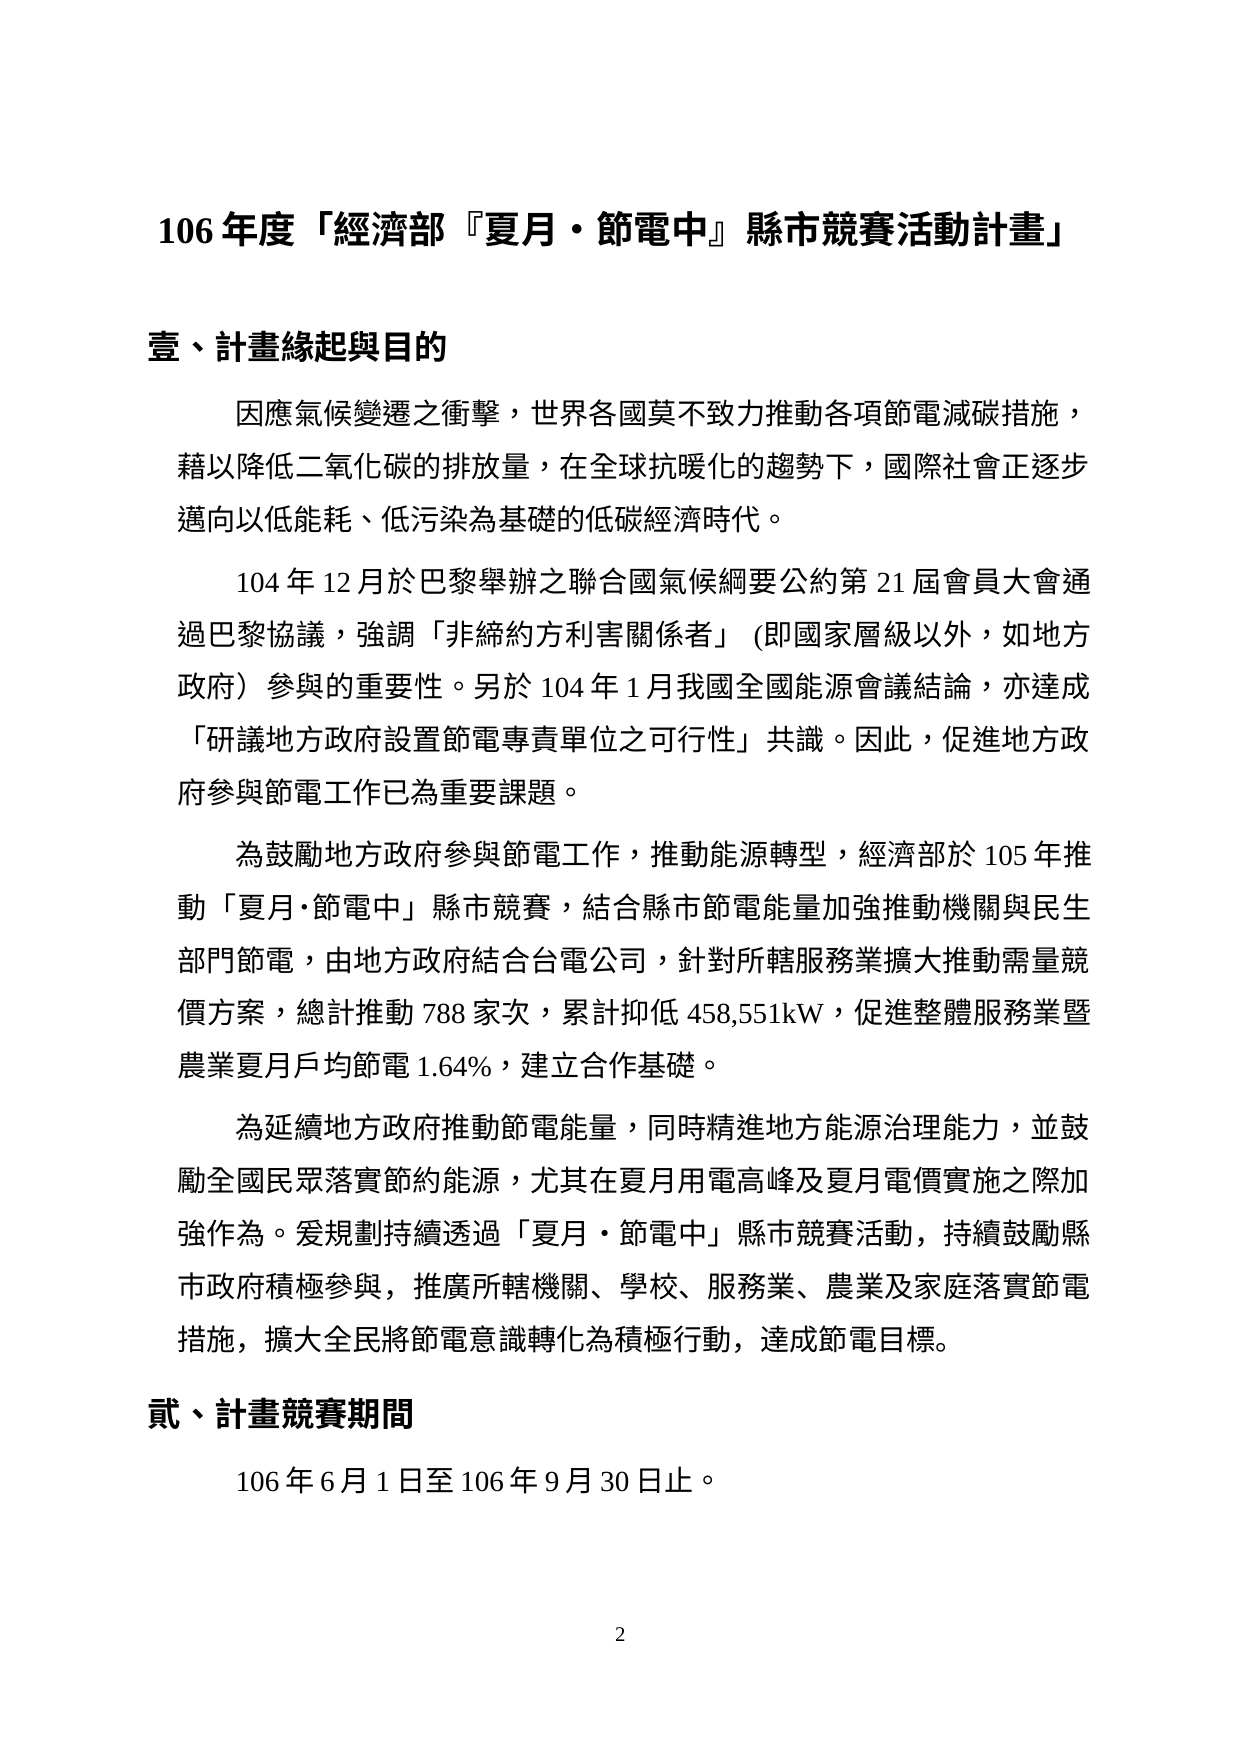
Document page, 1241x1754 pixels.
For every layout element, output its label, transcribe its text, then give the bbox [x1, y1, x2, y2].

text 為延續地方政府推動節電能量，同時精進地方能源治理能力，並鼓勵全國民眾落實節約能源，尤其在夏月用電高峰及夏月電價實施之際加強作為。爰規劃持續透過「夏月・節電中」縣市競賽活動，持續鼓勵縣市政府積極參與，推廣所轄機關、學校、服務業、農業及家庭落實節電措施，擴大全民將節電意識轉化為積極行動，達成節電目標。 [177, 1105, 1092, 1359]
text 104年12月於巴黎舉辦之聯合國氣候綱要公約第21屆會員大會通過巴黎協議，強調「非締約方利害關係者」 (即國家層級以外，如地方政府）參與的重要性。另於104年1月我國全國能源會議結論，亦達成「研議地方政府設置節電專責單位之可行性」共識。因此，促進地方政府參與節電工作已為重要課題。 [177, 558, 1092, 812]
text 106年6月1日至106年9月30日止。 [177, 1457, 1092, 1500]
text 106年度「經濟部『夏月・節電中』縣市競賽活動計畫」 [148, 189, 1092, 264]
text 貮、計畫競賽期間 [148, 1388, 1092, 1436]
text 為鼓勵地方政府參與節電工作，推動能源轉型，經濟部於105年推動「夏月˙節電中」縣市競賽，結合縣市節電能量加強推動機關與民生部門節電，由地方政府結合台電公司，針對所轄服務業擴大推動需量競價方案，總計推動788家次，累計抑低458,551kW，促進整體服務業暨農業夏月戶均節電1.64%，建立合作基礎。 [177, 832, 1092, 1085]
text 壹、計畫緣起與目的 [148, 321, 1092, 369]
text 因應氣候變遷之衝擊，世界各國莫不致力推動各項節電減碳措施，藉以降低二氧化碳的排放量，在全球抗暖化的趨勢下，國際社會正逐步邁向以低能耗、低污染為基礎的低碳經濟時代。 [177, 390, 1092, 538]
